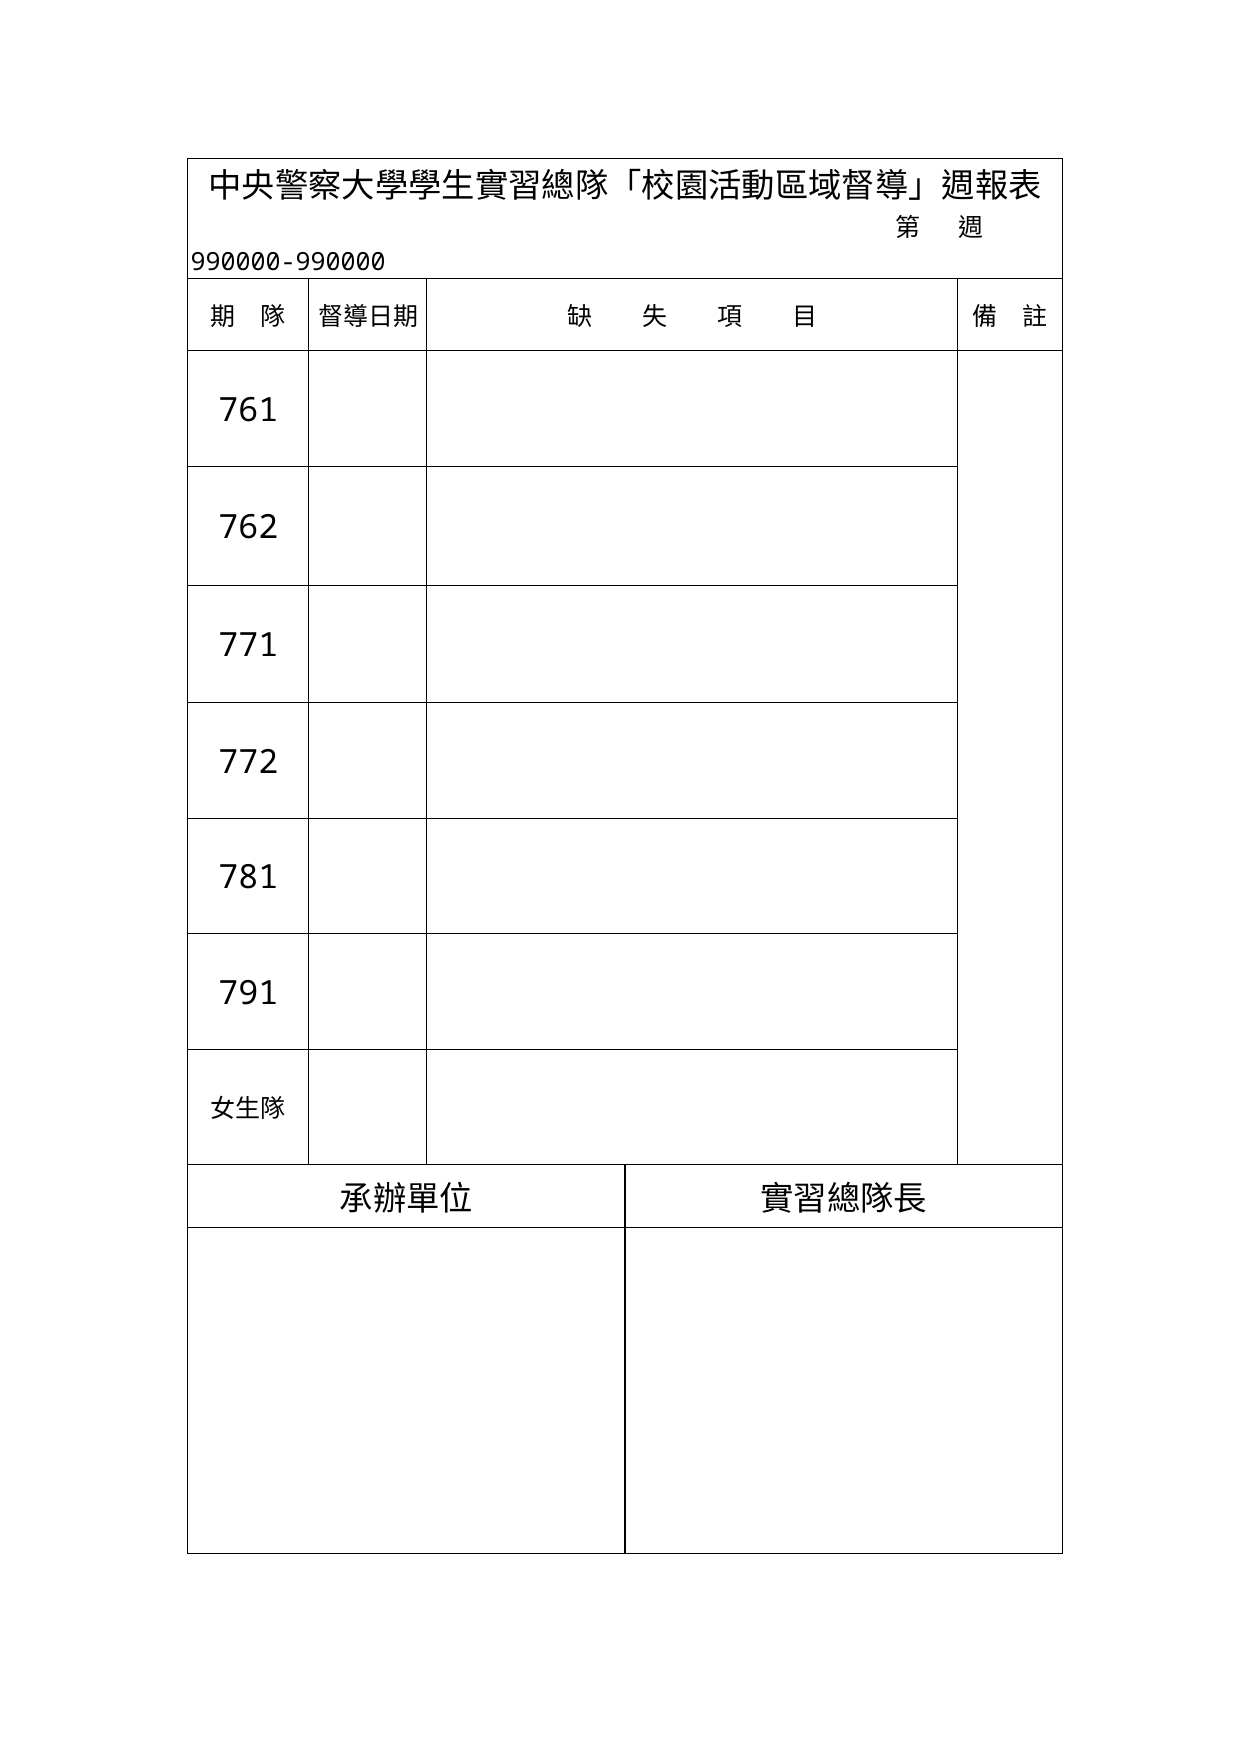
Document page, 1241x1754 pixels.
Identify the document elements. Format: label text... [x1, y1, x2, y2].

table_cell [427, 467, 957, 585]
table_cell 督導日期 [309, 279, 426, 350]
table_cell [427, 703, 957, 818]
table_cell 女生隊 [188, 1050, 308, 1164]
table_cell 實習總隊長 [626, 1165, 1062, 1227]
table_cell [309, 586, 426, 702]
table_cell [309, 1050, 426, 1164]
table_cell 缺 失 項 目 [427, 279, 957, 350]
table_cell [309, 351, 426, 466]
table_cell 762 [188, 467, 308, 585]
table_cell 備 註 [958, 279, 1062, 350]
table_cell [309, 934, 426, 1048]
table_cell [309, 819, 426, 933]
table_cell [427, 934, 957, 1048]
table_cell 791 [188, 934, 308, 1048]
table_cell 761 [188, 351, 308, 466]
table_cell 772 [188, 703, 308, 818]
table_cell [626, 1228, 1062, 1552]
table_cell [427, 351, 957, 466]
table_cell 承辦單位 [188, 1165, 624, 1227]
table_cell 擬：一、各項缺失於會議中提出檢討改進 二、陳 核後歸檔。 [188, 1228, 624, 1552]
table_cell 771 [188, 586, 308, 702]
table_cell [427, 586, 957, 702]
table_cell [309, 467, 426, 585]
table_header 中央警察大學學生實習總隊「校園活動區域督導」週報表 第 週990000-990000 [188, 159, 1062, 278]
table_cell 期 隊 [188, 279, 308, 350]
table_cell [309, 703, 426, 818]
table_cell [427, 1050, 957, 1164]
table_cell [958, 351, 1062, 1164]
table_cell 781 [188, 819, 308, 933]
table_cell [427, 819, 957, 933]
